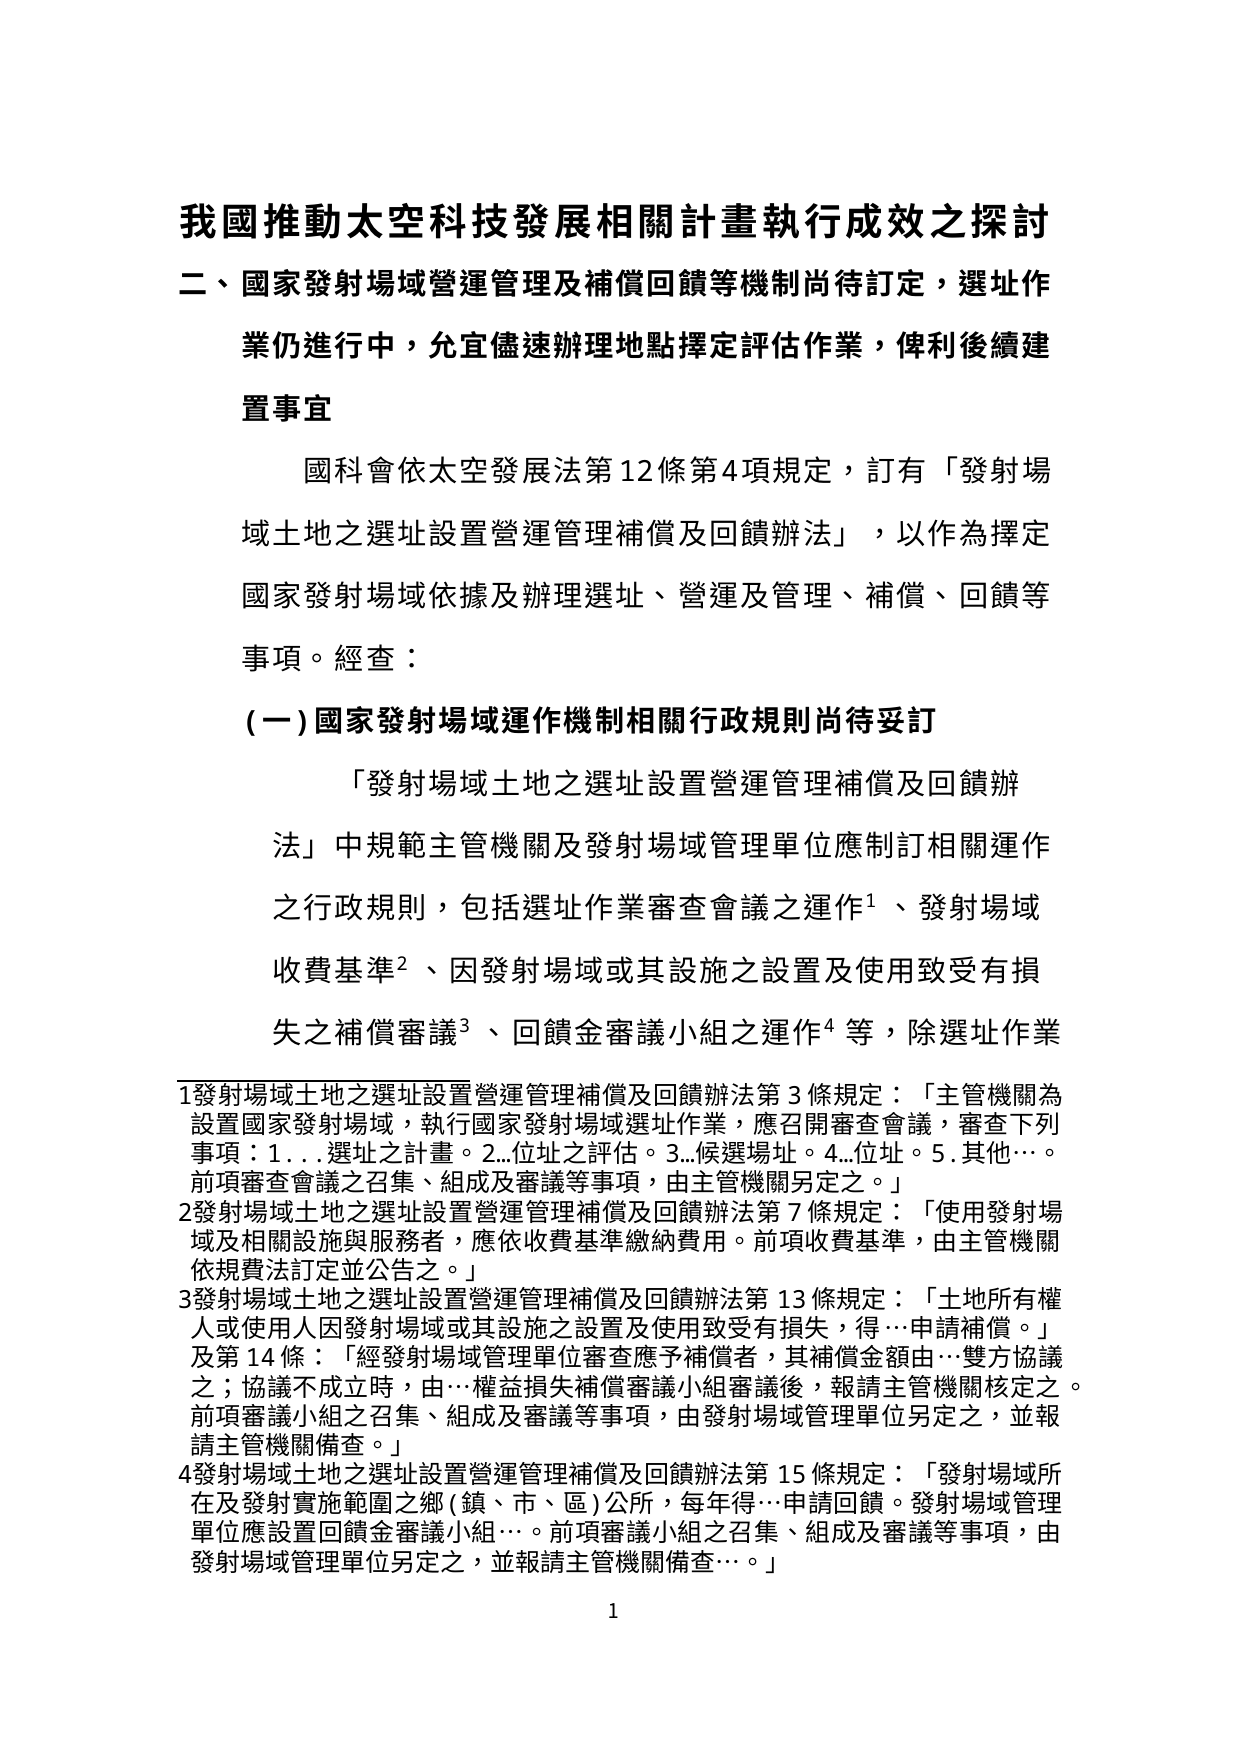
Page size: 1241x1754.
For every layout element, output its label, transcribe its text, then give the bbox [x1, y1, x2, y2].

text 二、國家發射場域營運管理及補償回饋等機制尚待訂定，選址作業仍進行中，允宜儘速辦理地點擇定評估作業，俾利後續建置事宜 [177, 240, 1063, 427]
text 「發射場域土地之選址設置營運管理補償及回饋辦法」中規範主管機關及發射場域管理單位應制訂相關運作之行政規則，包括選址作業審查會議之運作、發射場域收費基準、因發射場域或其設施之設置及使用致受有損失之補償審議、回饋金審議小組之運作等，除選址作業審查會議之運作已訂定運作要點外，其餘仍尚待制定(詳表4-3)；經洽太空中心表示，目前辦理程序僅進行至選址之評估作業，其餘項目屬發射場域營運及管理之規範事項，將依規劃時程再予訂定。 [266, 740, 1063, 1052]
text 發射場域土地之選址設置營運管理補償及回饋辦法第3條規定：「主管機關為設置國家發射場域，執行國家發射場域選址作業，應召開審查會議，審查下列事項：1...選址之計畫。2…位址之評估。3…候選場址。4…位址。5.其他…。前項審查會議之召集、組成及審議等事項，由主管機關另定之。」 [177, 1081, 1063, 1198]
text (一)國家發射場域運作機制相關行政規則尚待妥訂 [236, 677, 1063, 740]
text 我國推動太空科技發展相關計畫執行成效之探討 [177, 177, 1063, 240]
text 發射場域土地之選址設置營運管理補償及回饋辦法第15條規定：「發射場域所在及發射實施範圍之鄉(鎮、市、區)公所，每年得…申請回饋。發射場域管理單位應設置回饋金審議小組…。前項審議小組之召集、組成及審議等事項，由發射場域管理單位另定之，並報請主管機關備查…。」 [177, 1460, 1063, 1577]
text 發射場域土地之選址設置營運管理補償及回饋辦法第7條規定：「使用發射場域及相關設施與服務者，應依收費基準繳納費用。前項收費基準，由主管機關依規費法訂定並公告之。」 [177, 1198, 1063, 1285]
text 發射場域土地之選址設置營運管理補償及回饋辦法第13條規定：「土地所有權人或使用人因發射場域或其設施之設置及使用致受有損失，得…申請補償。」及第14條：「經發射場域管理單位審查應予補償者，其補償金額由…雙方協議之；協議不成立時，由…權益損失補償審議小組審議後，報請主管機關核定之。前項審議小組之召集、組成及審議等事項，由發射場域管理單位另定之，並報請主管機關備查。」 [177, 1285, 1063, 1460]
text 國科會依太空發展法第12條第4項規定，訂有「發射場域土地之選址設置營運管理補償及回饋辦法」，以作為擇定國家發射場域依據及辦理選址、營運及管理、補償、回饋等事項。經查： [236, 427, 1063, 677]
